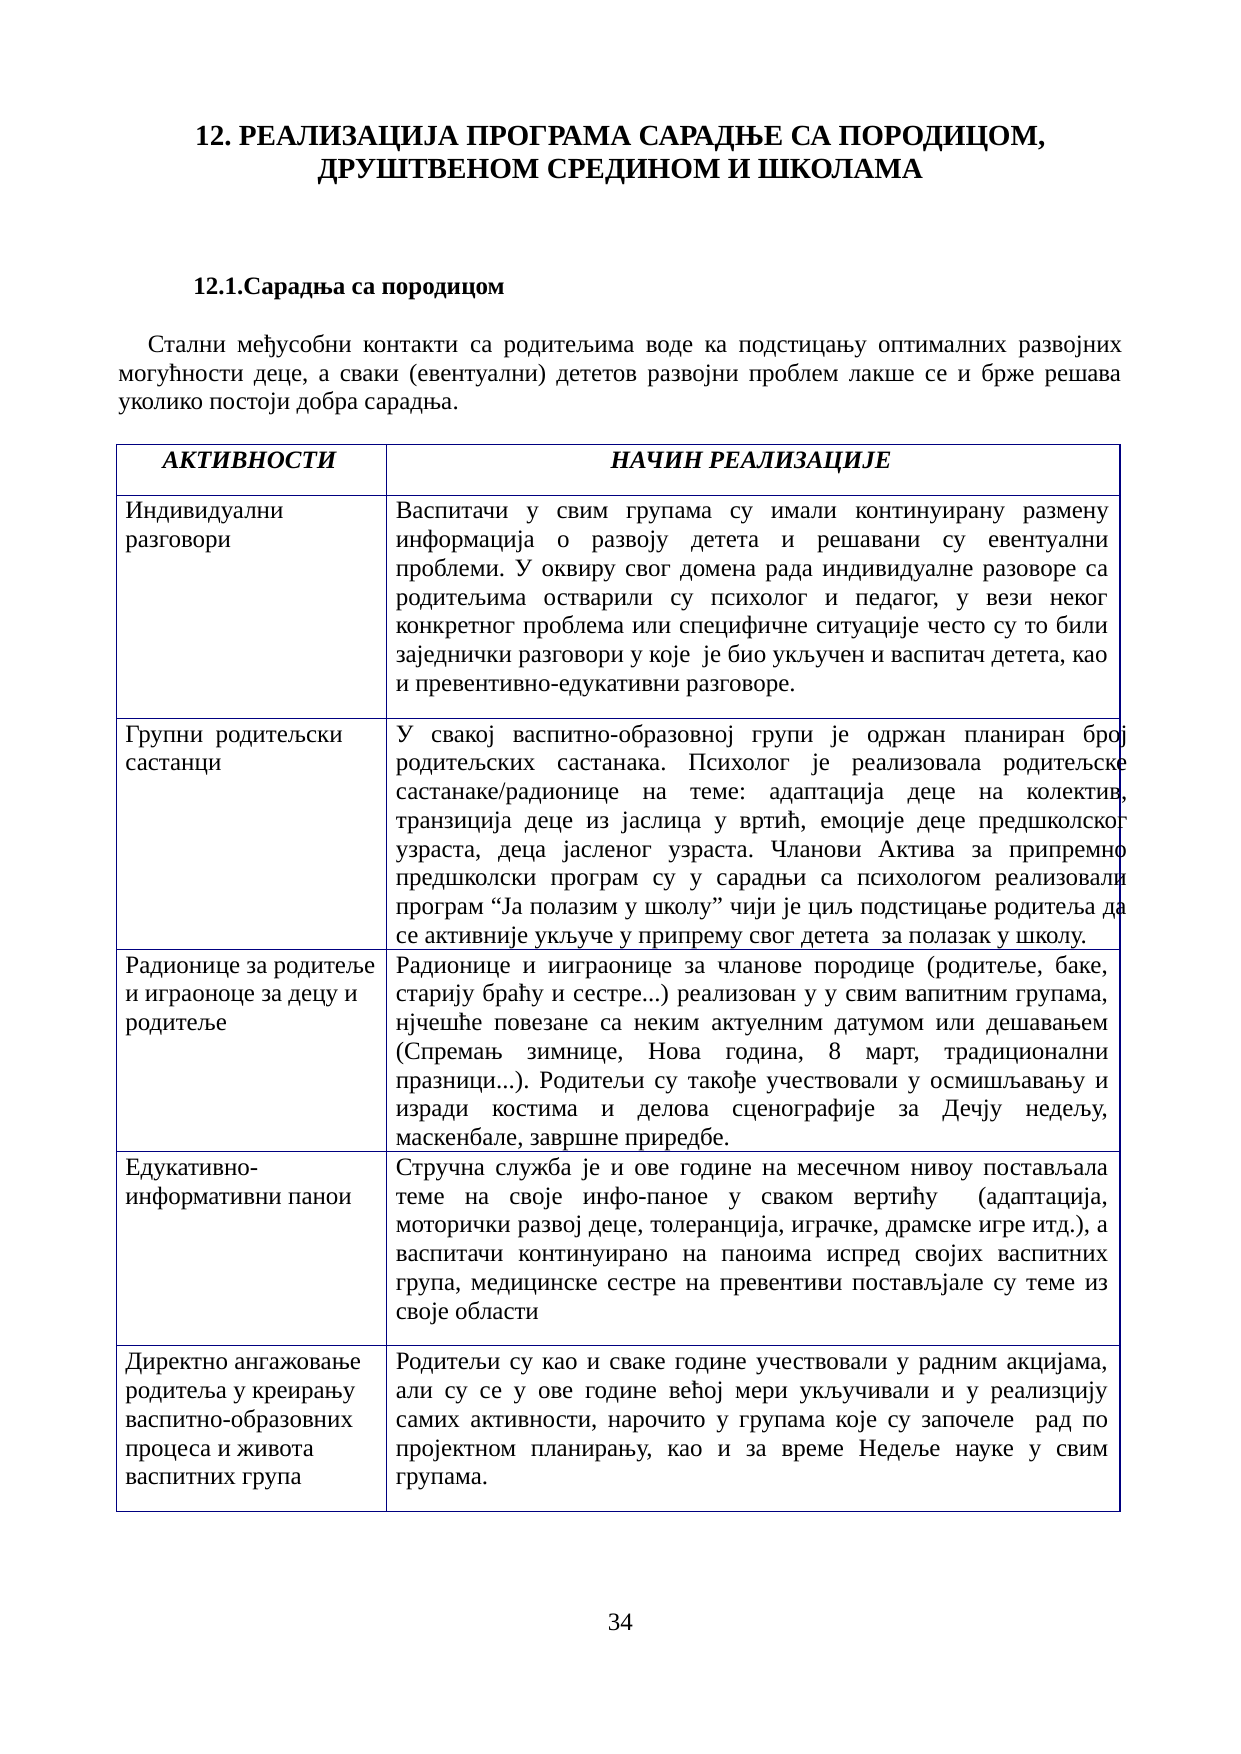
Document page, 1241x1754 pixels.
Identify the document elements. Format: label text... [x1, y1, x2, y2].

list 12.1.Сарадња са породицом [193, 271, 1122, 300]
table_cell Директно ангажовање родитеља у креирању васпитно-образовних процеса и живота васпитних група [117, 1346, 386, 1511]
table_header АКТИВНОСТИ [117, 445, 386, 494]
table_cell Родитељи су као и сваке године учествовали у радним акцијама, али су се у ове године већој мери укључивали и у реализцију самих активности, нарочито у групама које су започеле рад по пројектном планирању, као и за време Недеље науке у свим групама. [387, 1346, 1119, 1511]
text 12. РЕАЛИЗАЦИЈА ПРОГРАМА САРАДЊЕ СА ПОРОДИЦОМ, ДРУШТВЕНОМ СРЕДИНОМ И ШКОЛАМА [118, 118, 1122, 185]
table_cell Радионице за родитеље и играоноце за децу и родитеље [117, 950, 386, 1151]
table_header НАЧИН РЕАЛИЗАЦИЈЕ [387, 445, 1119, 494]
table_cell Стручна служба је и ове године на месечном нивоу постављала теме на своје инфо-паное у сваком вертићу (адаптација, моторички развој деце, толеранција, играчке, драмске игре итд.), а васпитачи континуирано на паноима испред својих васпитних група, медицинске сестре на превентиви постављјале су теме из своје области [387, 1152, 1119, 1345]
text Стални међусобни контакти са родитељима воде ка подстицању оптималних развојних могућности деце, а сваки (евентуални) дететов развојни проблем лакше се и брже решава уколико постоји добра сарадња. [118, 329, 1122, 415]
table_cell Групни родитељски састанци [117, 719, 386, 949]
table_cell У свакој васпитно-образовној групи је одржан планиран број родитељских састанака. Психолог је реализовала родитељске састанаке/радионице на теме: адаптација деце на колектив, транзиција деце из јаслица у вртић, емоције деце предшколског узраста, деца јасленог узраста. Чланови Актива за припремно предшколски програм су у сарадњи са психологом реализовали програм “Ја полазим у школу” чији је циљ подстицање родитеља да се активније укључе у припрему свог детета за полазак у школу. [387, 719, 1119, 949]
table_cell Едукативно-информативни панои [117, 1152, 386, 1345]
table_cell Индивидуални разговори [117, 496, 386, 718]
table_cell Васпитачи у свим групама су имали континуирану размену информација о развоју детета и решавани су евентуални проблеми. У оквиру свог домена рада индивидуалне разоворе са родитељима остварили су психолог и педагог, у вези неког конкретног проблема или специфичне ситуације често су то били заједнички разговори у које је био укључен и васпитач детета, као и превентивно-едукативни разговоре. [387, 496, 1119, 718]
table_cell Радионице и ииграонице за чланове породице (родитеље, баке, старију браћу и сестре...) реализован у у свим вапитним групама, нјчешће повезане са неким актуелним датумом или дешавањем (Спремањ зимнице, Нова година, 8 март, традиционални празници...). Родитељи су такође учествовали у осмишљавању и изради костима и делова сценографије за Дечју недељу, маскенбале, завршне приредбе. [387, 950, 1119, 1151]
